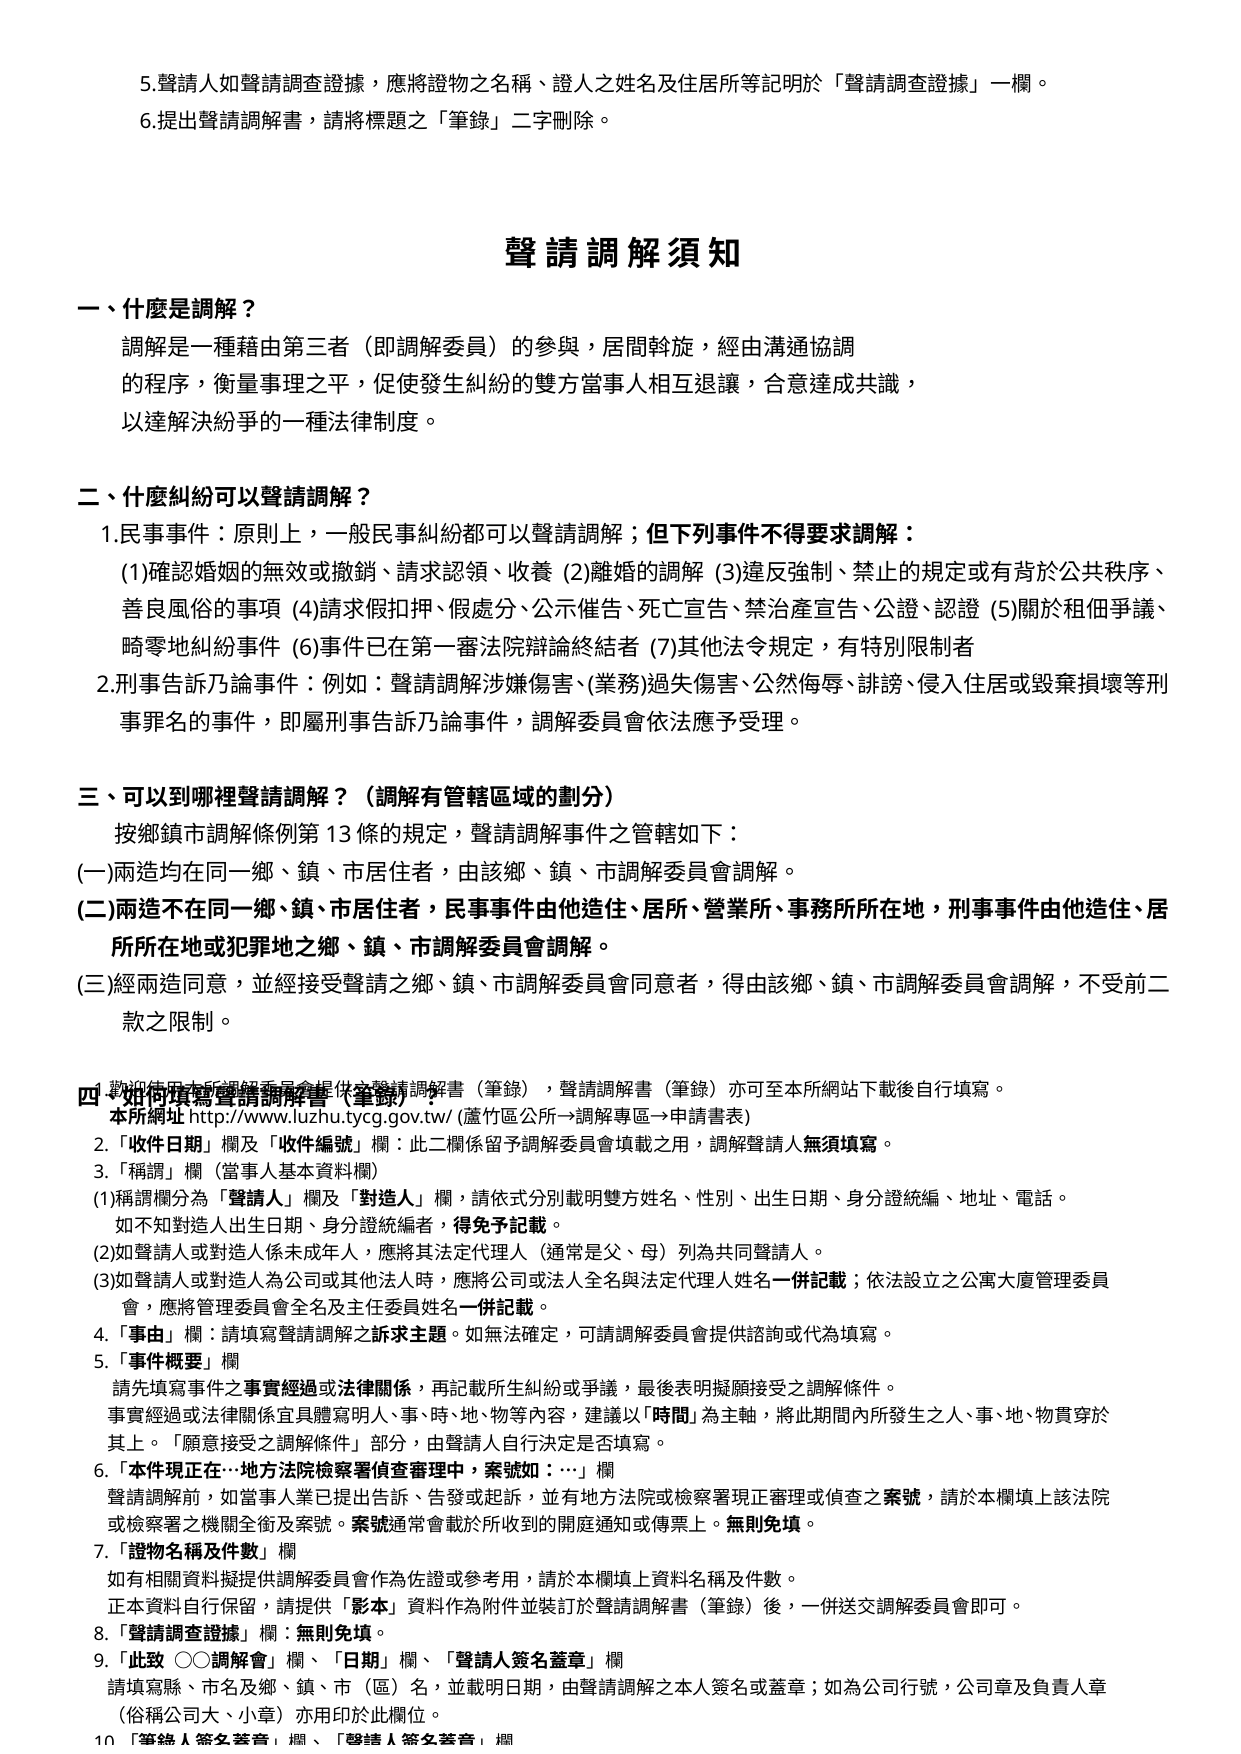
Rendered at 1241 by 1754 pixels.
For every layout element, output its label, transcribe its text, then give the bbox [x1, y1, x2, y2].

text 四、如何填寫聲請調解書（筆錄）？ [1110, 1076, 1169, 1114]
text 三、可以到哪裡聲請調解？（調解有管轄區域的劃分） [77, 776, 1169, 814]
text 10.「筆錄人簽名蓋章」欄、「聲請人簽名蓋章」欄 [93, 1727, 1110, 1745]
text 以達解決紛爭的一種法律制度。 [110, 401, 1169, 439]
text 本所網址http://www.luzhu.tycg.gov.tw/ (蘆竹區公所→調解專區→申請書表) [109, 1102, 1110, 1129]
text 如不知對造人出生日期、身分證統編者，得免予記載。 [116, 1211, 1110, 1238]
text 5.聲請人如聲請調查證據，應將證物之名稱、證人之姓名及住居所等記明於「聲請調查證據」一欄。 [77, 64, 1169, 101]
text (3)如聲請人或對造人為公司或其他法人時，應將公司或法人全名與法定代理人姓名一併記載；依法設立之公寓大廈管理委員會，應將管理委員會全名及主任委員姓名一併記載。 [93, 1265, 1110, 1319]
text 正本資料自行保留，請提供「影本」資料作為附件並裝訂於聲請調解書（筆錄）後，一併送交調解委員會即可。 [107, 1591, 1110, 1619]
text (三)經兩造同意，並經接受聲請之鄉、鎮、市調解委員會同意者，得由該鄉、鎮、市調解委員會調解，不受前二款之限制。 [77, 964, 1169, 1039]
text 聲請調解前，如當事人業已提出告訴、告發或起訴，並有地方法院或檢察署現正審理或偵查之案號，請於本欄填上該法院或檢察署之機關全銜及案號。案號通常會載於所收到的開庭通知或傳票上。無則免填。 [107, 1483, 1110, 1537]
text 7.「證物名稱及件數」欄 [93, 1537, 1110, 1564]
text 調解是一種藉由第三者（即調解委員）的參與，居間斡旋，經由溝通協調 [110, 326, 1169, 364]
text 4.「事由」欄：請填寫聲請調解之訴求主題。如無法確定，可請調解委員會提供諮詢或代為填寫。 [93, 1319, 1110, 1347]
text 2.刑事告訴乃論事件：例如：聲請調解涉嫌傷害、(業務)過失傷害、公然侮辱、誹謗、侵入住居或毀棄損壞等刑事罪名的事件，即屬刑事告訴乃論事件，調解委員會依法應予受理。 [96, 664, 1169, 739]
text (1)確認婚姻的無效或撤銷、請求認領、收養 (2)離婚的調解 (3)違反強制、禁止的規定或有背於公共秩序、善良風俗的事項 (4)請求假扣押、假處分、公示催告、死亡宣告、禁治產宣告、公證、認證 (5)關於租佃爭議、畸零地糾紛事件 (6)事件已在第一審法院辯論終結者 (7)其他法令規定，有特別限制者 [121, 551, 1169, 664]
text 8.「聲請調查證據」欄：無則免填。 [93, 1619, 1110, 1646]
text 事實經過或法律關係宜具體寫明人、事、時、地、物等內容，建議以「時間」為主軸，將此期間內所發生之人、事、地、物貫穿於其上。「願意接受之調解條件」部分，由聲請人自行決定是否填寫。 [107, 1401, 1110, 1456]
text 一、什麼是調解？ [77, 289, 1169, 326]
text 二、什麼糾紛可以聲請調解？ [77, 476, 1169, 514]
text 5.「事件概要」欄 [93, 1347, 1110, 1374]
text 9.「此致 ○○調解會」欄、「日期」欄、「聲請人簽名蓋章」欄 [93, 1646, 1110, 1673]
text 如有相關資料擬提供調解委員會作為佐證或參考用，請於本欄填上資料名稱及件數。 [107, 1564, 1110, 1591]
text (2)如聲請人或對造人係未成年人，應將其法定代理人（通常是父、母）列為共同聲請人。 [93, 1238, 1110, 1265]
text 聲 請 調 解 須 知 [77, 214, 1169, 289]
text 請先填寫事件之事實經過或法律關係，再記載所生糾紛或爭議，最後表明擬願接受之調解條件。 [93, 1374, 1110, 1401]
text 1.歡迎使用本所調解委員會提供之聲請調解書（筆錄），聲請調解書（筆錄）亦可至本所網站下載後自行填寫。 [93, 1075, 1110, 1102]
text 6.「本件現正在…地方法院檢察署偵查審理中，案號如：…」欄 [93, 1456, 1110, 1483]
text 四、如何填寫聲請調解書（筆錄）？ [77, 1076, 109, 1114]
text 1.民事事件：原則上，一般民事糾紛都可以聲請調解；但下列事件不得要求調解： [77, 514, 1169, 551]
text (1)稱謂欄分為「聲請人」欄及「對造人」欄，請依式分別載明雙方姓名、性別、出生日期、身分證統編、地址、電話。 [93, 1184, 1110, 1211]
text (二)兩造不在同一鄉、鎮、市居住者，民事事件由他造住、居所、營業所、事務所所在地，刑事事件由他造住、居所所在地或犯罪地之鄉、鎮、市調解委員會調解。 [77, 889, 1169, 964]
text 的程序，衡量事理之平，促使發生糾紛的雙方當事人相互退讓，合意達成共識， [110, 364, 1169, 401]
text 請填寫縣、市名及鄉、鎮、市（區）名，並載明日期，由聲請調解之本人簽名或蓋章；如為公司行號，公司章及負責人章（俗稱公司大、小章）亦用印於此欄位。 [107, 1673, 1110, 1727]
text (一)兩造均在同一鄉、鎮、市居住者，由該鄉、鎮、市調解委員會調解。 [77, 851, 1169, 889]
text 6.提出聲請調解書，請將標題之「筆錄」二字刪除。 [77, 101, 1169, 139]
text 按鄉鎮市調解條例第13條的規定，聲請調解事件之管轄如下： [114, 814, 1169, 851]
text 2.「收件日期」欄及「收件編號」欄：此二欄係留予調解委員會填載之用，調解聲請人無須填寫。 [93, 1129, 1110, 1156]
text 3.「稱謂」欄（當事人基本資料欄） [93, 1156, 1110, 1184]
